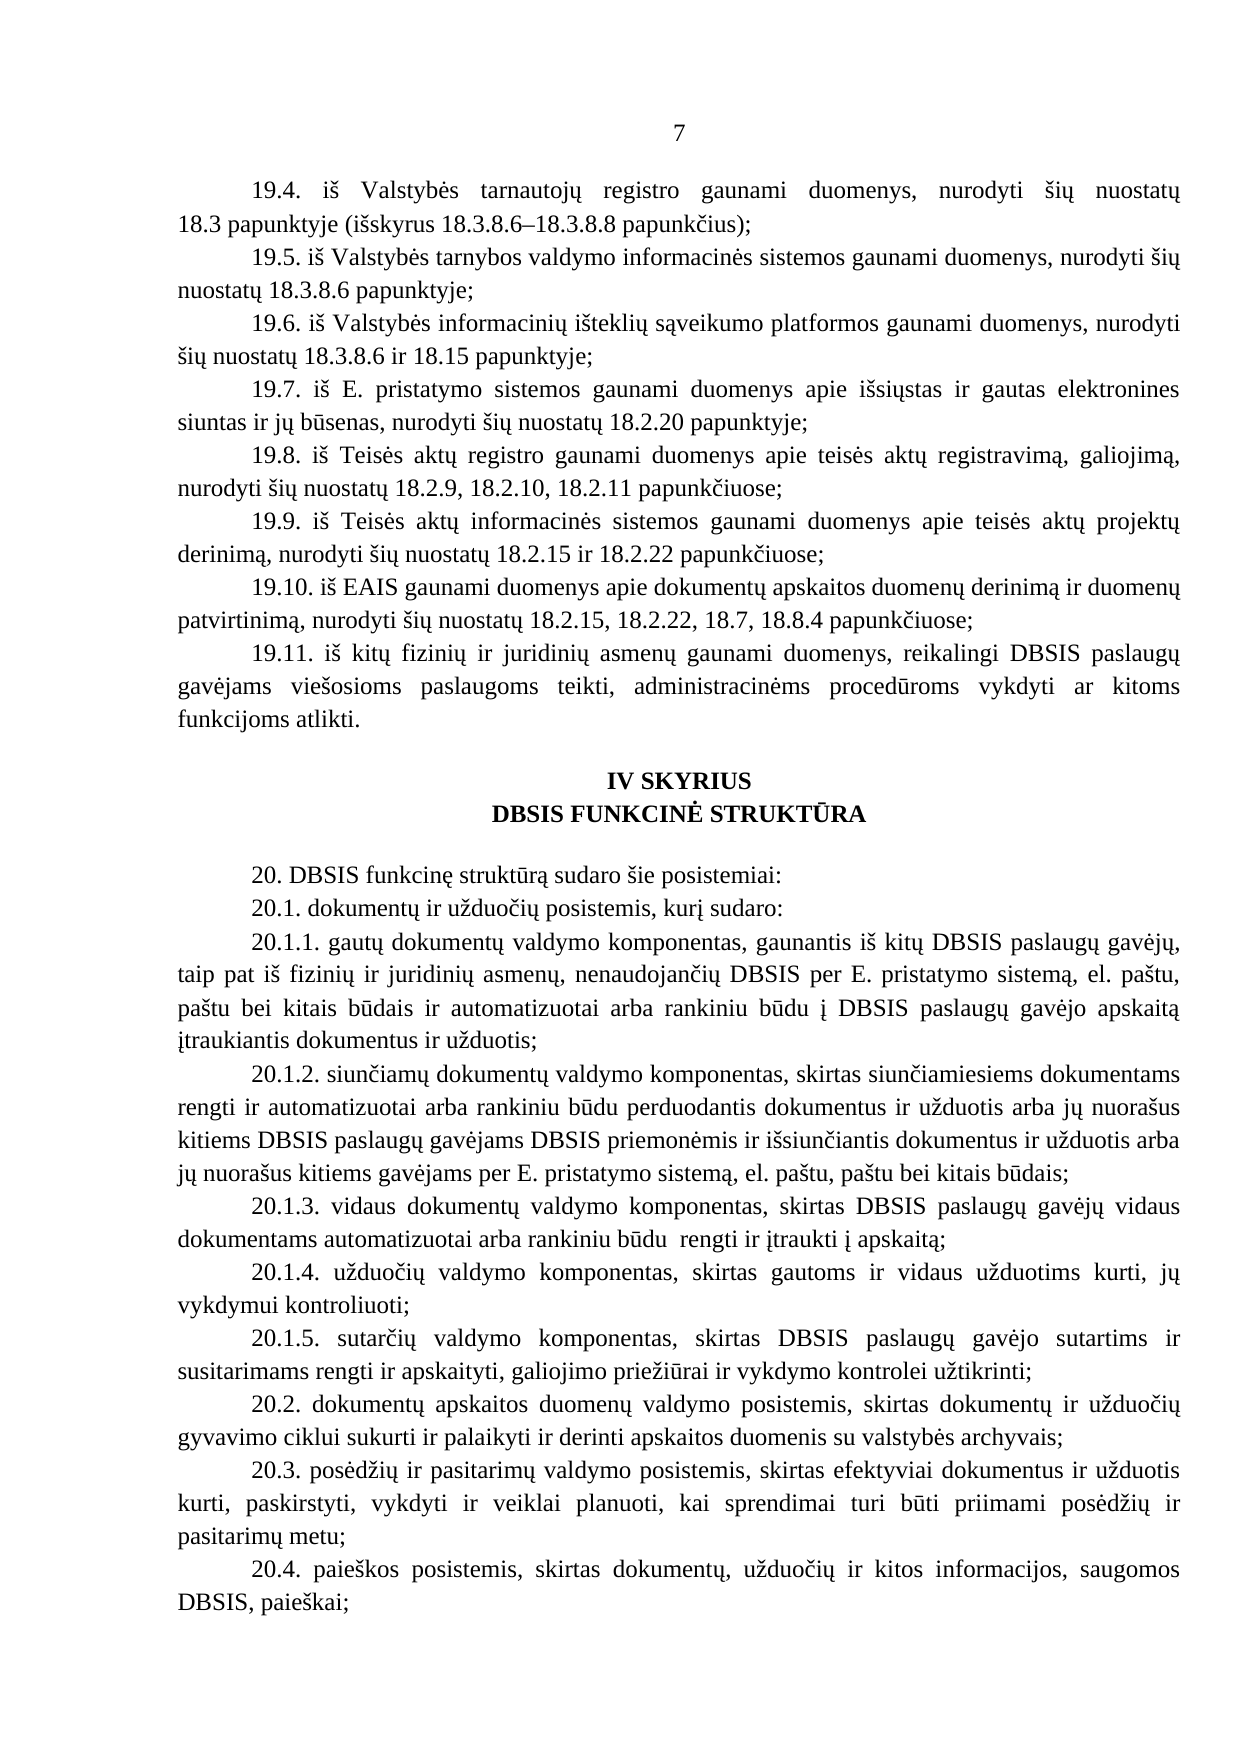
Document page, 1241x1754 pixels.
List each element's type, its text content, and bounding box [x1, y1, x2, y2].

text 20.1.5. sutarčių valdymo komponentas, skirtas DBSIS paslaugų gavėjo sutartims ir susitarimams rengti ir apskaityti, galiojimo priežiūrai ir vykdymo kontrolei užtikrinti; [177, 1323, 1181, 1384]
text 19.5. iš Valstybės tarnybos valdymo informacinės sistemos gaunami duomenys, nurodyti šių nuostatų 18.3.8.6 papunktyje; [177, 242, 1181, 303]
text 19.4. iš Valstybės tarnautojų registro gaunami duomenys, nurodyti šių nuostatų 18.3 papunktyje (išskyrus 18.3.8.6–18.3.8.8 papunkčius); [177, 176, 1181, 237]
text 20.1.4. užduočių valdymo komponentas, skirtas gautoms ir vidaus užduotims kurti, jų vykdymui kontroliuoti; [177, 1257, 1181, 1318]
text IV SKYRIUS [177, 766, 1181, 794]
text 20.1.3. vidaus dokumentų valdymo komponentas, skirtas DBSIS paslaugų gavėjų vidaus dokumentams automatizuotai arba rankiniu būdu rengti ir įtraukti į apskaitą; [177, 1191, 1181, 1252]
text 20.1.1. gautų dokumentų valdymo komponentas, gaunantis iš kitų DBSIS paslaugų gavėjų, taip pat iš fizinių ir juridinių asmenų, nenaudojančių DBSIS per E. pristatymo sistemą, el. paštu, paštu bei kitais būdais ir automatizuotai arba rankiniu būdu į DBSIS paslaugų gavėjo apskaitą įtraukiantis dokumentus ir užduotis; [177, 927, 1181, 1054]
text 20.4. paieškos posistemis, skirtas dokumentų, užduočių ir kitos informacijos, saugomos DBSIS, paieškai; [177, 1554, 1181, 1616]
text 19.10. iš EAIS gaunami duomenys apie dokumentų apskaitos duomenų derinimą ir duomenų patvirtinimą, nurodyti šių nuostatų 18.2.15, 18.2.22, 18.7, 18.8.4 papunkčiuose; [177, 572, 1181, 634]
text 20.1.2. siunčiamų dokumentų valdymo komponentas, skirtas siunčiamiesiems dokumentams rengti ir automatizuotai arba rankiniu būdu perduodantis dokumentus ir užduotis arba jų nuorašus kitiems DBSIS paslaugų gavėjams DBSIS priemonėmis ir išsiunčiantis dokumentus ir užduotis arba jų nuorašus kitiems gavėjams per E. pristatymo sistemą, el. paštu, paštu bei kitais būdais; [177, 1059, 1181, 1186]
text 19.11. iš kitų fizinių ir juridinių asmenų gaunami duomenys, reikalingi DBSIS paslaugų gavėjams viešosioms paslaugoms teikti, administracinėms procedūroms vykdyti ar kitoms funkcijoms atlikti. [177, 638, 1181, 733]
text 20.3. posėdžių ir pasitarimų valdymo posistemis, skirtas efektyviai dokumentus ir užduotis kurti, paskirstyti, vykdyti ir veiklai planuoti, kai sprendimai turi būti priimami posėdžių ir pasitarimų metu; [177, 1455, 1181, 1550]
text 20. DBSIS funkcinę struktūrą sudaro šie posistemiai: [177, 861, 1181, 889]
text 19.7. iš E. pristatymo sistemos gaunami duomenys apie išsiųstas ir gautas elektronines siuntas ir jų būsenas, nurodyti šių nuostatų 18.2.20 papunktyje; [177, 374, 1181, 436]
text 20.2. dokumentų apskaitos duomenų valdymo posistemis, skirtas dokumentų ir užduočių gyvavimo ciklui sukurti ir palaikyti ir derinti apskaitos duomenis su valstybės archyvais; [177, 1389, 1181, 1451]
text 19.6. iš Valstybės informacinių išteklių sąveikumo platformos gaunami duomenys, nurodyti šių nuostatų 18.3.8.6 ir 18.15 papunktyje; [177, 308, 1181, 369]
text 19.9. iš Teisės aktų informacinės sistemos gaunami duomenys apie teisės aktų projektų derinimą, nurodyti šių nuostatų 18.2.15 ir 18.2.22 papunkčiuose; [177, 506, 1181, 568]
text 20.1. dokumentų ir užduočių posistemis, kurį sudaro: [177, 893, 1181, 922]
text 19.8. iš Teisės aktų registro gaunami duomenys apie teisės aktų registravimą, galiojimą, nurodyti šių nuostatų 18.2.9, 18.2.10, 18.2.11 papunkčiuose; [177, 440, 1181, 502]
text DBSIS FUNKCINĖ STRUKTŪRA [177, 799, 1181, 827]
